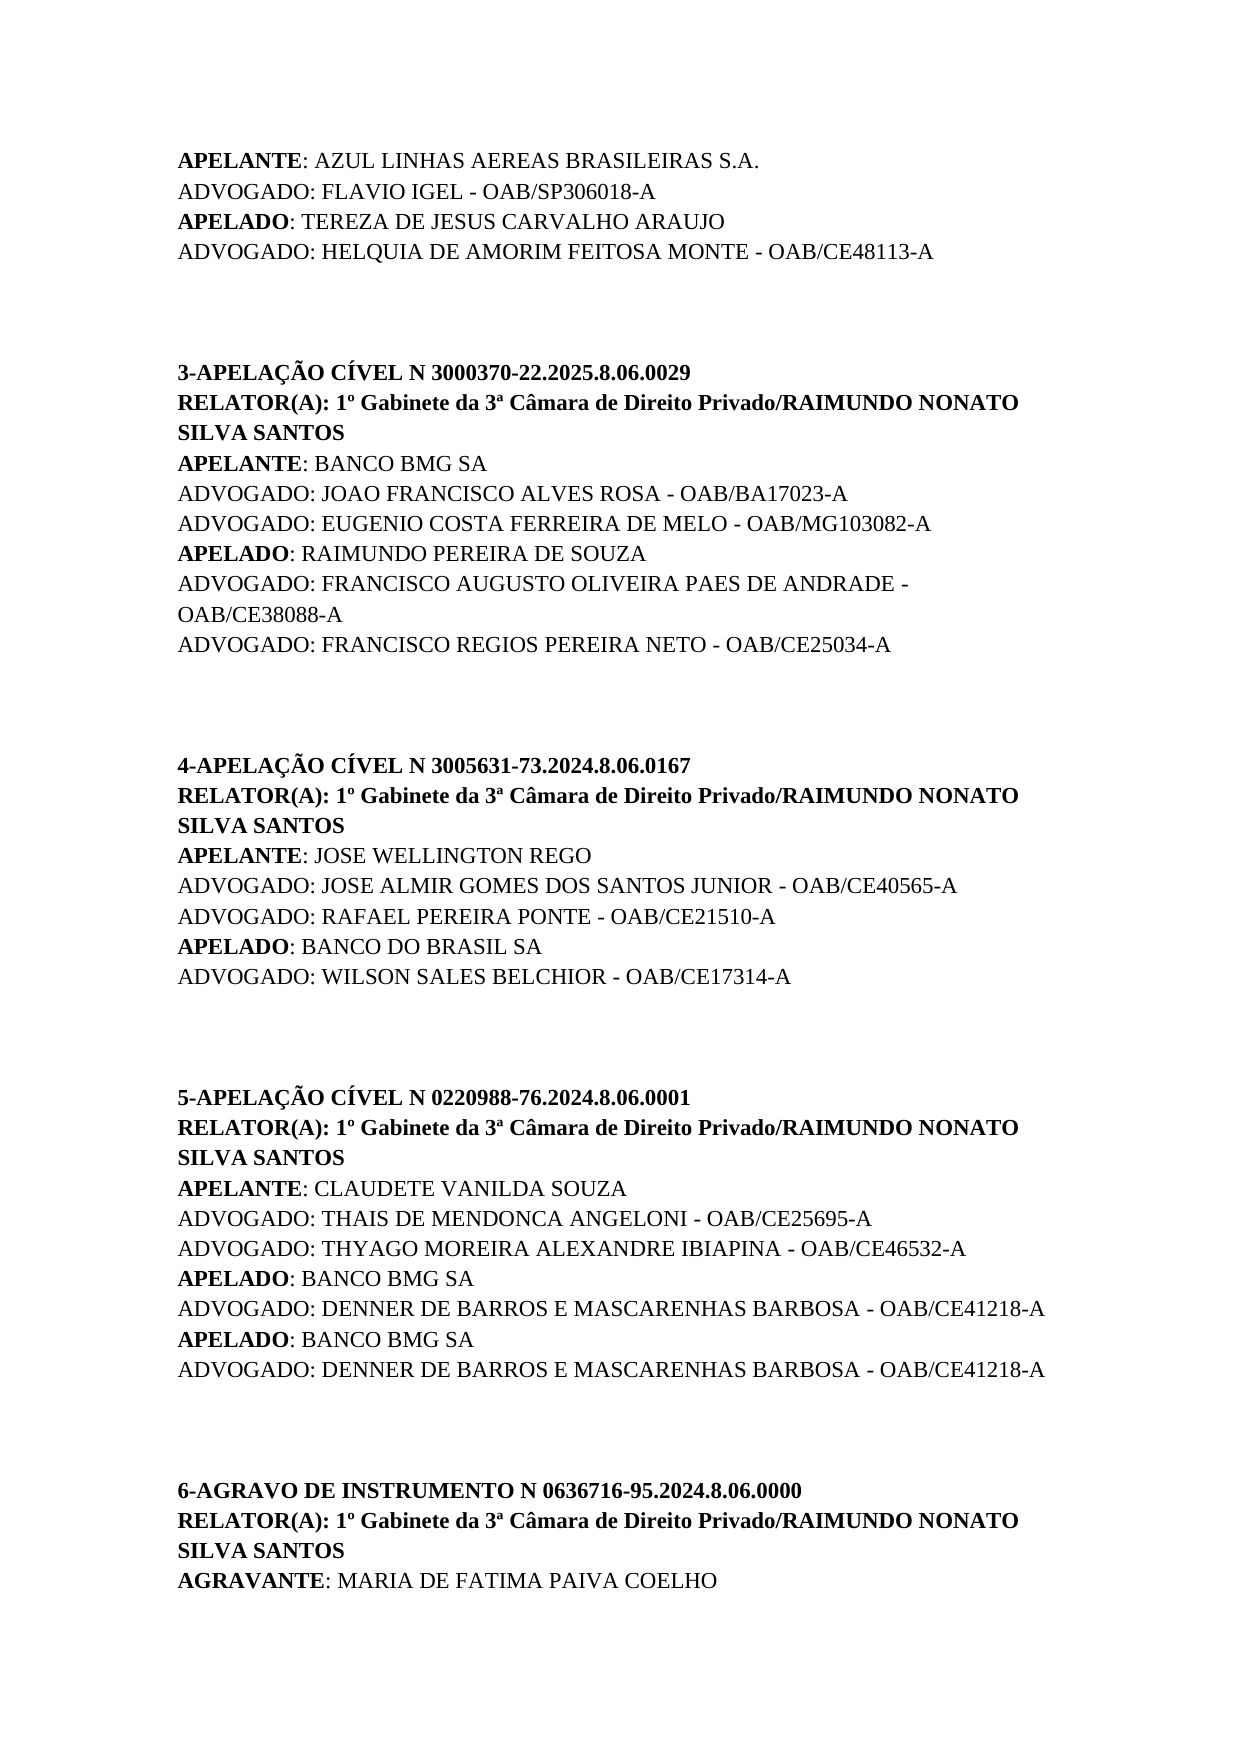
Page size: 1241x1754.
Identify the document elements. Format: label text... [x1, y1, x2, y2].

text APELANTE: AZUL LINHAS AEREAS BRASILEIRAS S.A. ADVOGADO: FLAVIO IGEL - OAB/SP306018-A APELADO: TEREZA DE JESUS CARVALHO ARAUJO ADVOGADO: HELQUIA DE AMORIM FEITOSA MONTE - OAB/CE48113-A 3-APELAÇÃO CÍVEL N 3000370-22.2025.8.06.0029 RELATOR(A): 1º Gabinete da 3ª Câmara de Direito Privado/RAIMUNDO NONATO SILVA SANTOS APELANTE: BANCO BMG SA ADVOGADO: JOAO FRANCISCO ALVES ROSA - OAB/BA17023-A ADVOGADO: EUGENIO COSTA FERREIRA DE MELO - OAB/MG103082-A APELADO: RAIMUNDO PEREIRA DE SOUZA ADVOGADO: FRANCISCO AUGUSTO OLIVEIRA PAES DE ANDRADE - OAB/CE38088-A ADVOGADO: FRANCISCO REGIOS PEREIRA NETO - OAB/CE25034-A 4-APELAÇÃO CÍVEL N 3005631-73.2024.8.06.0167 RELATOR(A): 1º Gabinete da 3ª Câmara de Direito Privado/RAIMUNDO NONATO SILVA SANTOS APELANTE: JOSE WELLINGTON REGO ADVOGADO: JOSE ALMIR GOMES DOS SANTOS JUNIOR - OAB/CE40565-A ADVOGADO: RAFAEL PEREIRA PONTE - OAB/CE21510-A APELADO: BANCO DO BRASIL SA ADVOGADO: WILSON SALES BELCHIOR - OAB/CE17314-A 5-APELAÇÃO CÍVEL N 0220988-76.2024.8.06.0001 RELATOR(A): 1º Gabinete da 3ª Câmara de Direito Privado/RAIMUNDO NONATO SILVA SANTOS APELANTE: CLAUDETE VANILDA SOUZA ADVOGADO: THAIS DE MENDONCA ANGELONI - OAB/CE25695-A ADVOGADO: THYAGO MOREIRA ALEXANDRE IBIAPINA - OAB/CE46532-A APELADO: BANCO BMG SA ADVOGADO: DENNER DE BARROS E MASCARENHAS BARBOSA - OAB/CE41218-A APELADO: BANCO BMG SA ADVOGADO: DENNER DE BARROS E MASCARENHAS BARBOSA - OAB/CE41218-A 6-AGRAVO DE INSTRUMENTO N 0636716-95.2024.8.06.0000 RELATOR(A): 1º Gabinete da 3ª Câmara de Direito Privado/RAIMUNDO NONATO SILVA SANTOS AGRAVANTE: MARIA DE FATIMA PAIVA COELHO [177, 148, 1063, 1594]
